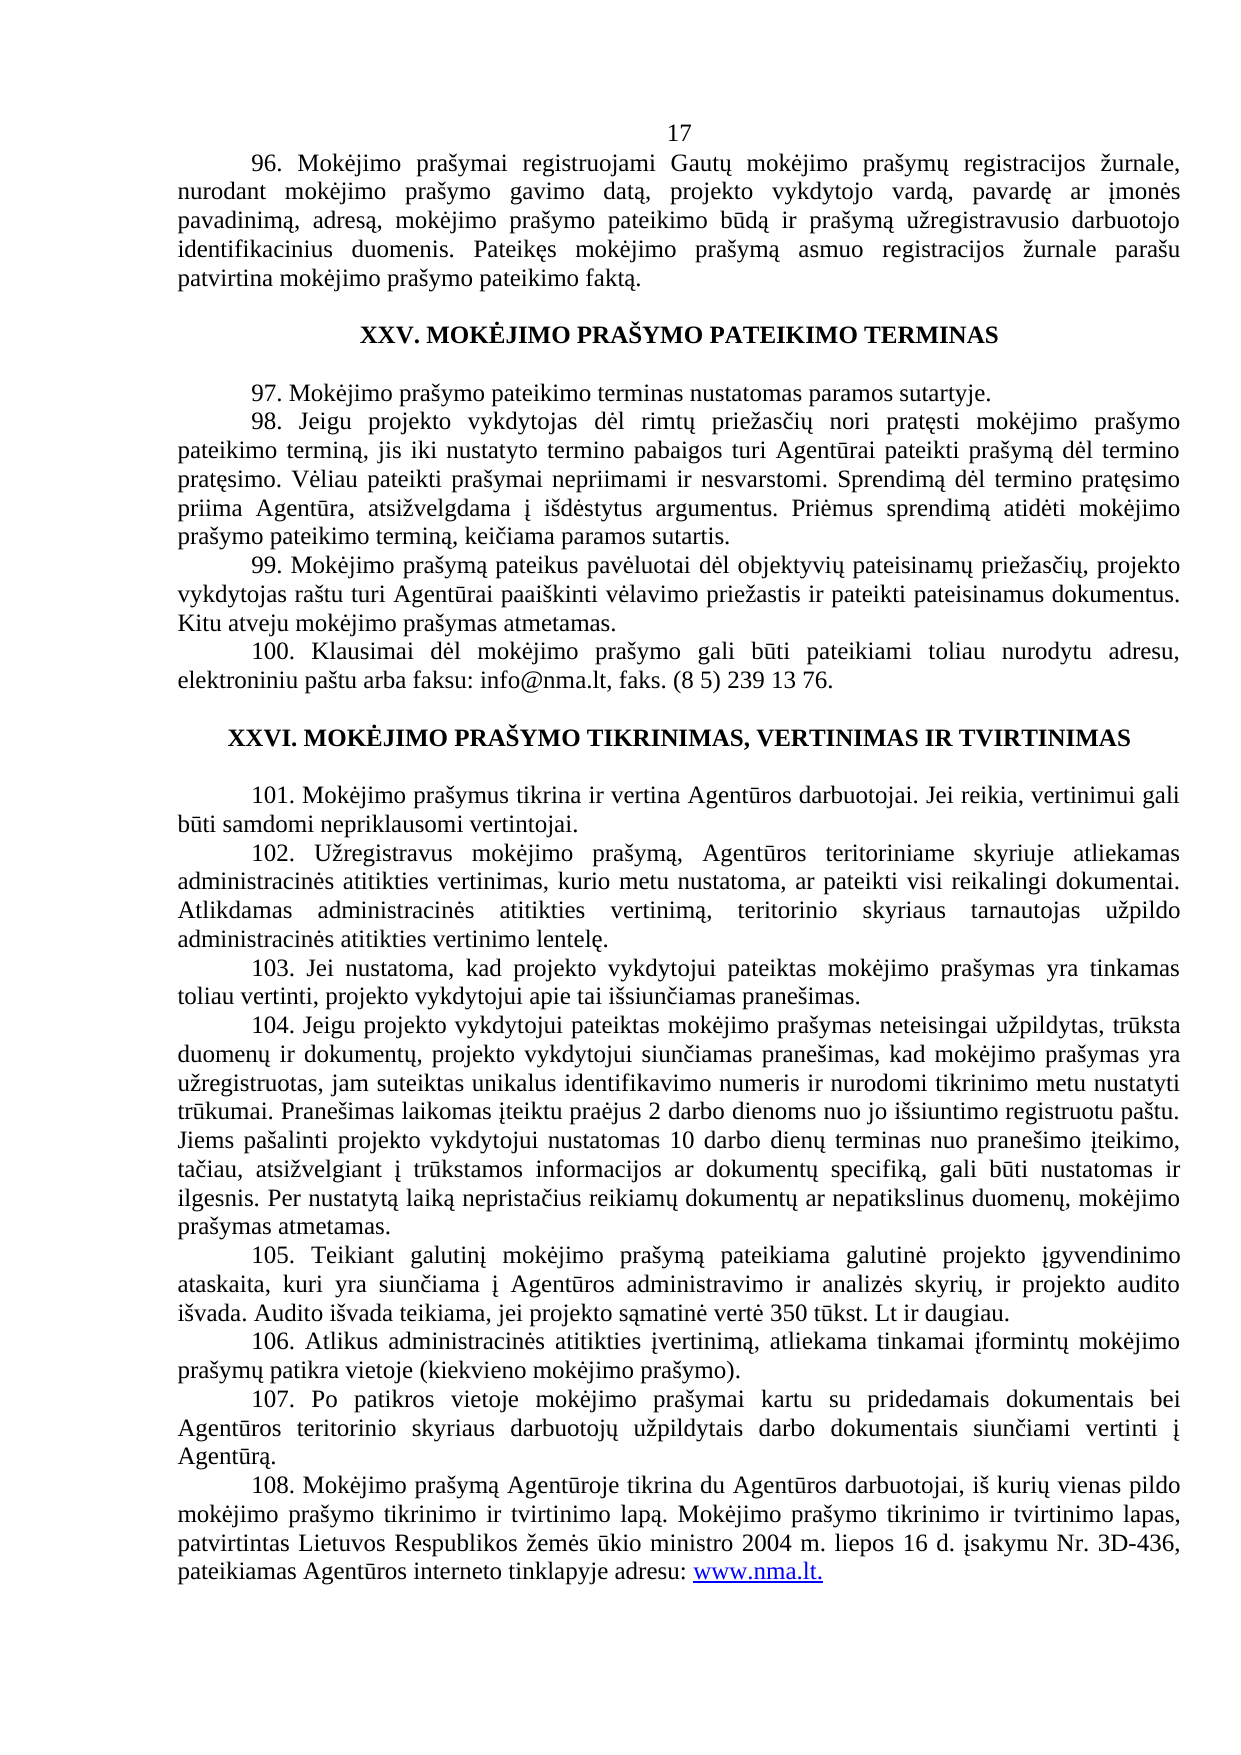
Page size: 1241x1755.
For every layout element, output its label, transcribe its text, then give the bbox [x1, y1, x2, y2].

text 107. Po patikros vietoje mokėjimo prašymai kartu su pridedamais dokumentais bei Agentūros teritorinio skyriaus darbuotojų užpildytais darbo dokumentais siunčiami vertinti į Agentūrą. [177, 1384, 1181, 1470]
text 105. Teikiant galutinį mokėjimo prašymą pateikiama galutinė projekto įgyvendinimo ataskaita, kuri yra siunčiama į Agentūros administravimo ir analizės skyrių, ir projekto audito išvada. Audito išvada teikiama, jei projekto sąmatinė vertė 350 tūkst. Lt ir daugiau. [177, 1240, 1181, 1326]
text 103. Jei nustatoma, kad projekto vykdytojui pateiktas mokėjimo prašymas yra tinkamas toliau vertinti, projekto vykdytojui apie tai išsiunčiamas pranešimas. [177, 953, 1181, 1010]
text 96. Mokėjimo prašymai registruojami Gautų mokėjimo prašymų registracijos žurnale, nurodant mokėjimo prašymo gavimo datą, projekto vykdytojo vardą, pavardę ar įmonės pavadinimą, adresą, mokėjimo prašymo pateikimo būdą ir prašymą užregistravusio darbuotojo identifikacinius duomenis. Pateikęs mokėjimo prašymą asmuo registracijos žurnale parašu patvirtina mokėjimo prašymo pateikimo faktą. [177, 148, 1181, 291]
text 97. Mokėjimo prašymo pateikimo terminas nustatomas paramos sutartyje. [177, 378, 1181, 406]
text 98. Jeigu projekto vykdytojas dėl rimtų priežasčių nori pratęsti mokėjimo prašymo pateikimo terminą, jis iki nustatyto termino pabaigos turi Agentūrai pateikti prašymą dėl termino pratęsimo. Vėliau pateikti prašymai nepriimami ir nesvarstomi. Sprendimą dėl termino pratęsimo priima Agentūra, atsižvelgdama į išdėstytus argumentus. Priėmus sprendimą atidėti mokėjimo prašymo pateikimo terminą, keičiama paramos sutartis. [177, 406, 1181, 550]
text 108. Mokėjimo prašymą Agentūroje tikrina du Agentūros darbuotojai, iš kurių vienas pildo mokėjimo prašymo tikrinimo ir tvirtinimo lapą. Mokėjimo prašymo tikrinimo ir tvirtinimo lapas, patvirtintas Lietuvos Respublikos žemės ūkio ministro 2004 m. liepos 16 d. įsakymu Nr. 3D-436, pateikiamas Agentūros interneto tinklapyje adresu: www.nma.lt. [177, 1470, 1181, 1585]
text XXVI. MOKĖJIMO PRAŠYMO TIKRINIMAS, VERTINIMAS IR TVIRTINIMAS [177, 723, 1181, 751]
text 99. Mokėjimo prašymą pateikus pavėluotai dėl objektyvių pateisinamų priežasčių, projekto vykdytojas raštu turi Agentūrai paaiškinti vėlavimo priežastis ir pateikti pateisinamus dokumentus. Kitu atveju mokėjimo prašymas atmetamas. [177, 550, 1181, 636]
text XXV. MOKĖJIMO PRAŠYMO PATEIKIMO TERMINAS [177, 320, 1181, 349]
text 106. Atlikus administracinės atitikties įvertinimą, atliekama tinkamai įformintų mokėjimo prašymų patikra vietoje (kiekvieno mokėjimo prašymo). [177, 1326, 1181, 1384]
text 101. Mokėjimo prašymus tikrina ir vertina Agentūros darbuotojai. Jei reikia, vertinimui gali būti samdomi nepriklausomi vertintojai. [177, 780, 1181, 838]
text 102. Užregistravus mokėjimo prašymą, Agentūros teritoriniame skyriuje atliekamas administracinės atitikties vertinimas, kurio metu nustatoma, ar pateikti visi reikalingi dokumentai. Atlikdamas administracinės atitikties vertinimą, teritorinio skyriaus tarnautojas užpildo administracinės atitikties vertinimo lentelę. [177, 838, 1181, 953]
text 104. Jeigu projekto vykdytojui pateiktas mokėjimo prašymas neteisingai užpildytas, trūksta duomenų ir dokumentų, projekto vykdytojui siunčiamas pranešimas, kad mokėjimo prašymas yra užregistruotas, jam suteiktas unikalus identifikavimo numeris ir nurodomi tikrinimo metu nustatyti trūkumai. Pranešimas laikomas įteiktu praėjus 2 darbo dienoms nuo jo išsiuntimo registruotu paštu. Jiems pašalinti projekto vykdytojui nustatomas 10 darbo dienų terminas nuo pranešimo įteikimo, tačiau, atsižvelgiant į trūkstamos informacijos ar dokumentų specifiką, gali būti nustatomas ir ilgesnis. Per nustatytą laiką nepristačius reikiamų dokumentų ar nepatikslinus duomenų, mokėjimo prašymas atmetamas. [177, 1010, 1181, 1240]
text 100. Klausimai dėl mokėjimo prašymo gali būti pateikiami toliau nurodytu adresu, elektroniniu paštu arba faksu: info@nma.lt, faks. (8 5) 239 13 76. [177, 636, 1181, 694]
